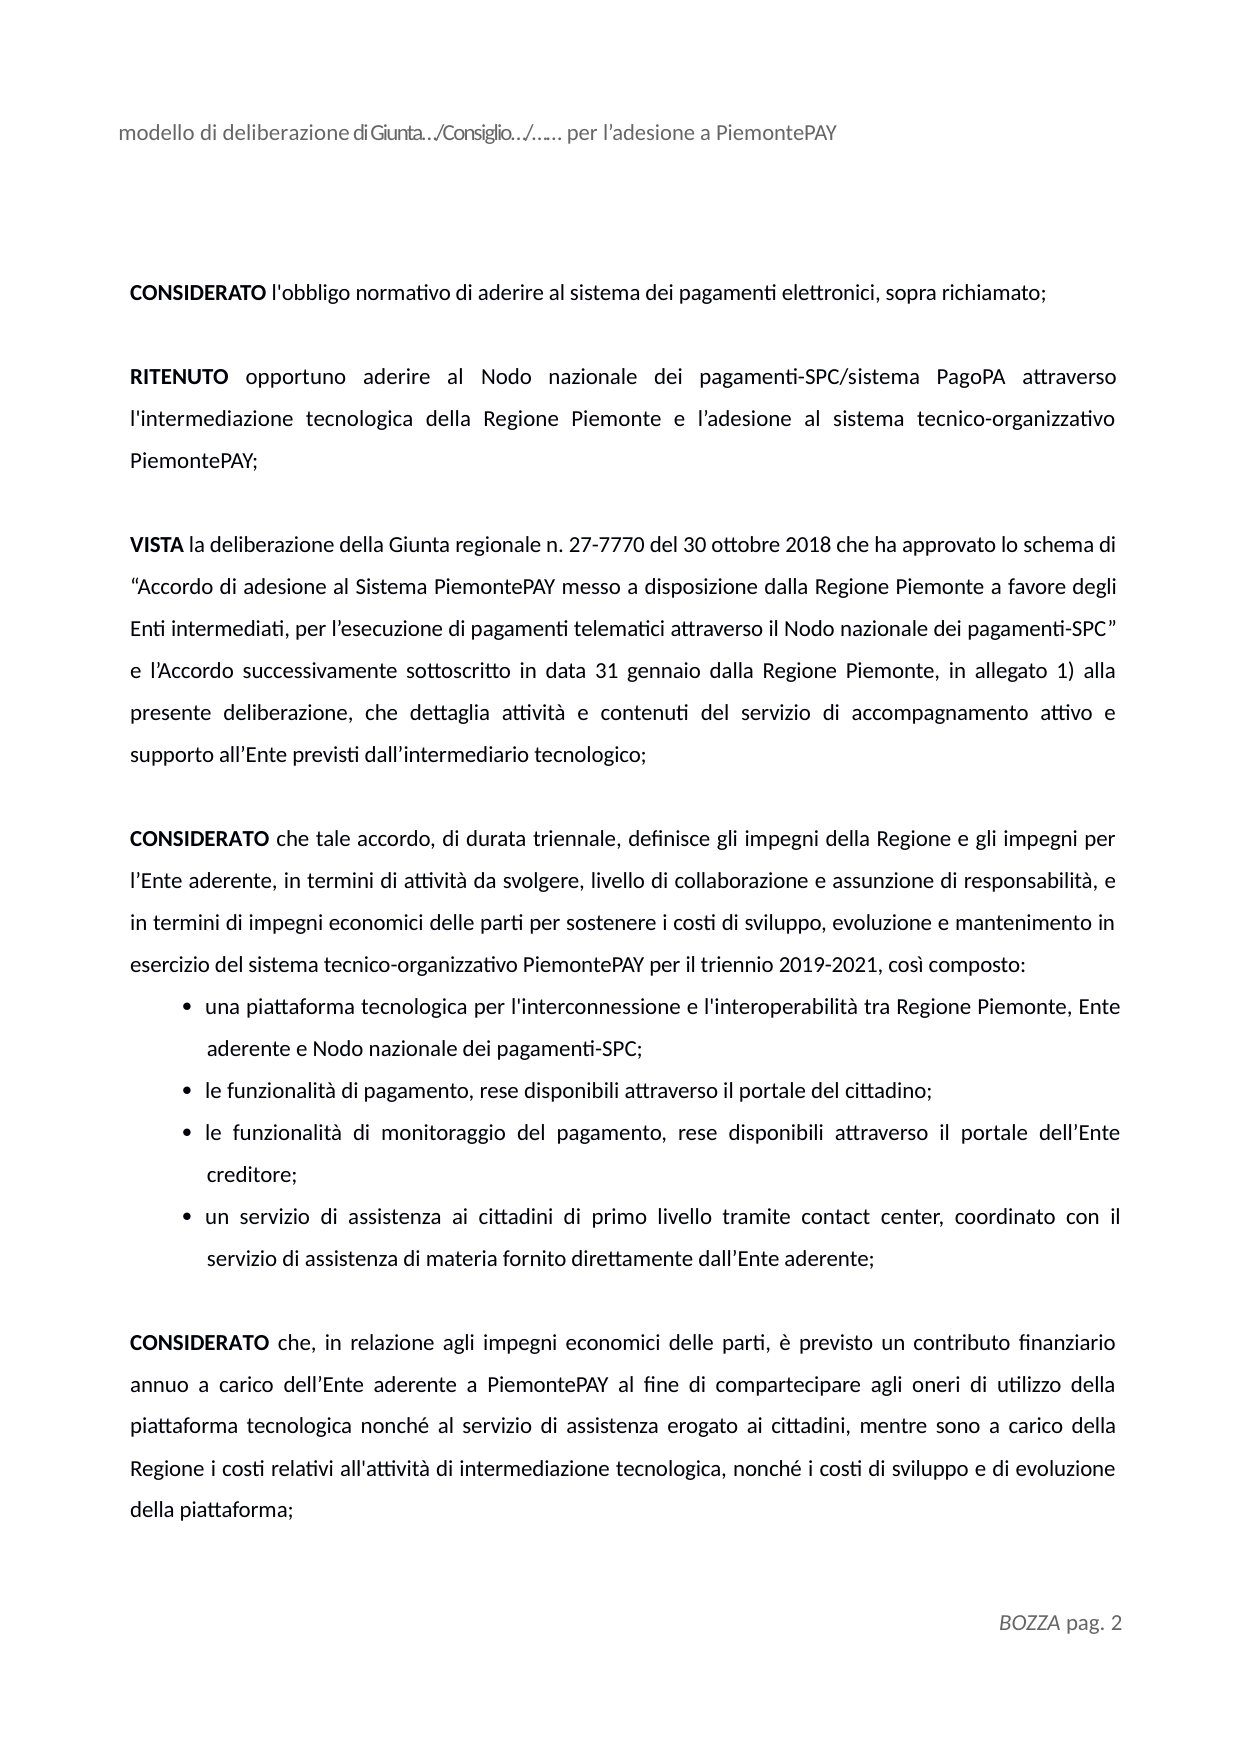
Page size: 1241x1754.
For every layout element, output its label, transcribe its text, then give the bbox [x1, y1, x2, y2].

text CONSIDERATO che tale accordo, di durata triennale, definisce gli impegni della Regione e gli impegni per l’Ente aderente, in termini di attività da svolgere, livello di collaborazione e assunzione di responsabilità, e in termini di impegni economici delle parti per sostenere i costi di sviluppo, evoluzione e mantenimento in esercizio del sistema tecnico-organizzativo PiemontePAY per il triennio 2019-2021, così composto: [130, 824, 1117, 978]
list le funzionalità di pagamento, rese disponibili attraverso il portale del cittadino; [183, 1076, 1122, 1104]
list un servizio di assistenza ai cittadini di primo livello tramite contact center, coordinato con il servizio di assistenza di materia fornito direttamente dall’Ente aderente; [183, 1202, 1122, 1272]
text CONSIDERATO l'obbligo normativo di aderire al sistema dei pagamenti elettronici, sopra richiamato; [130, 278, 1117, 306]
list le funzionalità di monitoraggio del pagamento, rese disponibili attraverso il portale dell’Ente creditore; [183, 1118, 1122, 1188]
list una piattaforma tecnologica per l'interconnessione e l'interoperabilità tra Regione Piemonte, Ente aderente e Nodo nazionale dei pagamenti-SPC; [183, 992, 1122, 1062]
text CONSIDERATO che, in relazione agli impegni economici delle parti, è previsto un contributo finanziario annuo a carico dell’Ente aderente a PiemontePAY al fine di compartecipare agli oneri di utilizzo della piattaforma tecnologica nonché al servizio di assistenza erogato ai cittadini, mentre sono a carico della Regione i costi relativi all'attività di intermediazione tecnologica, nonché i costi di sviluppo e di evoluzione della piattaforma; [130, 1328, 1117, 1524]
text RITENUTO opportuno aderire al Nodo nazionale dei pagamenti-SPC/sistema PagoPA attraverso l'intermediazione tecnologica della Regione Piemonte e l’adesione al sistema tecnico-organizzativo PiemontePAY; [130, 362, 1117, 474]
text VISTA la deliberazione della Giunta regionale n. 27-7770 del 30 ottobre 2018 che ha approvato lo schema di “Accordo di adesione al Sistema PiemontePAY messo a disposizione dalla Regione Piemonte a favore degli Enti intermediati, per l’esecuzione di pagamenti telematici attraverso il Nodo nazionale dei pagamenti-SPC” e l’Accordo successivamente sottoscritto in data 31 gennaio dalla Regione Piemonte, in allegato 1) alla presente deliberazione, che dettaglia attività e contenuti del servizio di accompagnamento attivo e supporto all’Ente previsti dall’intermediario tecnologico; [130, 530, 1117, 768]
